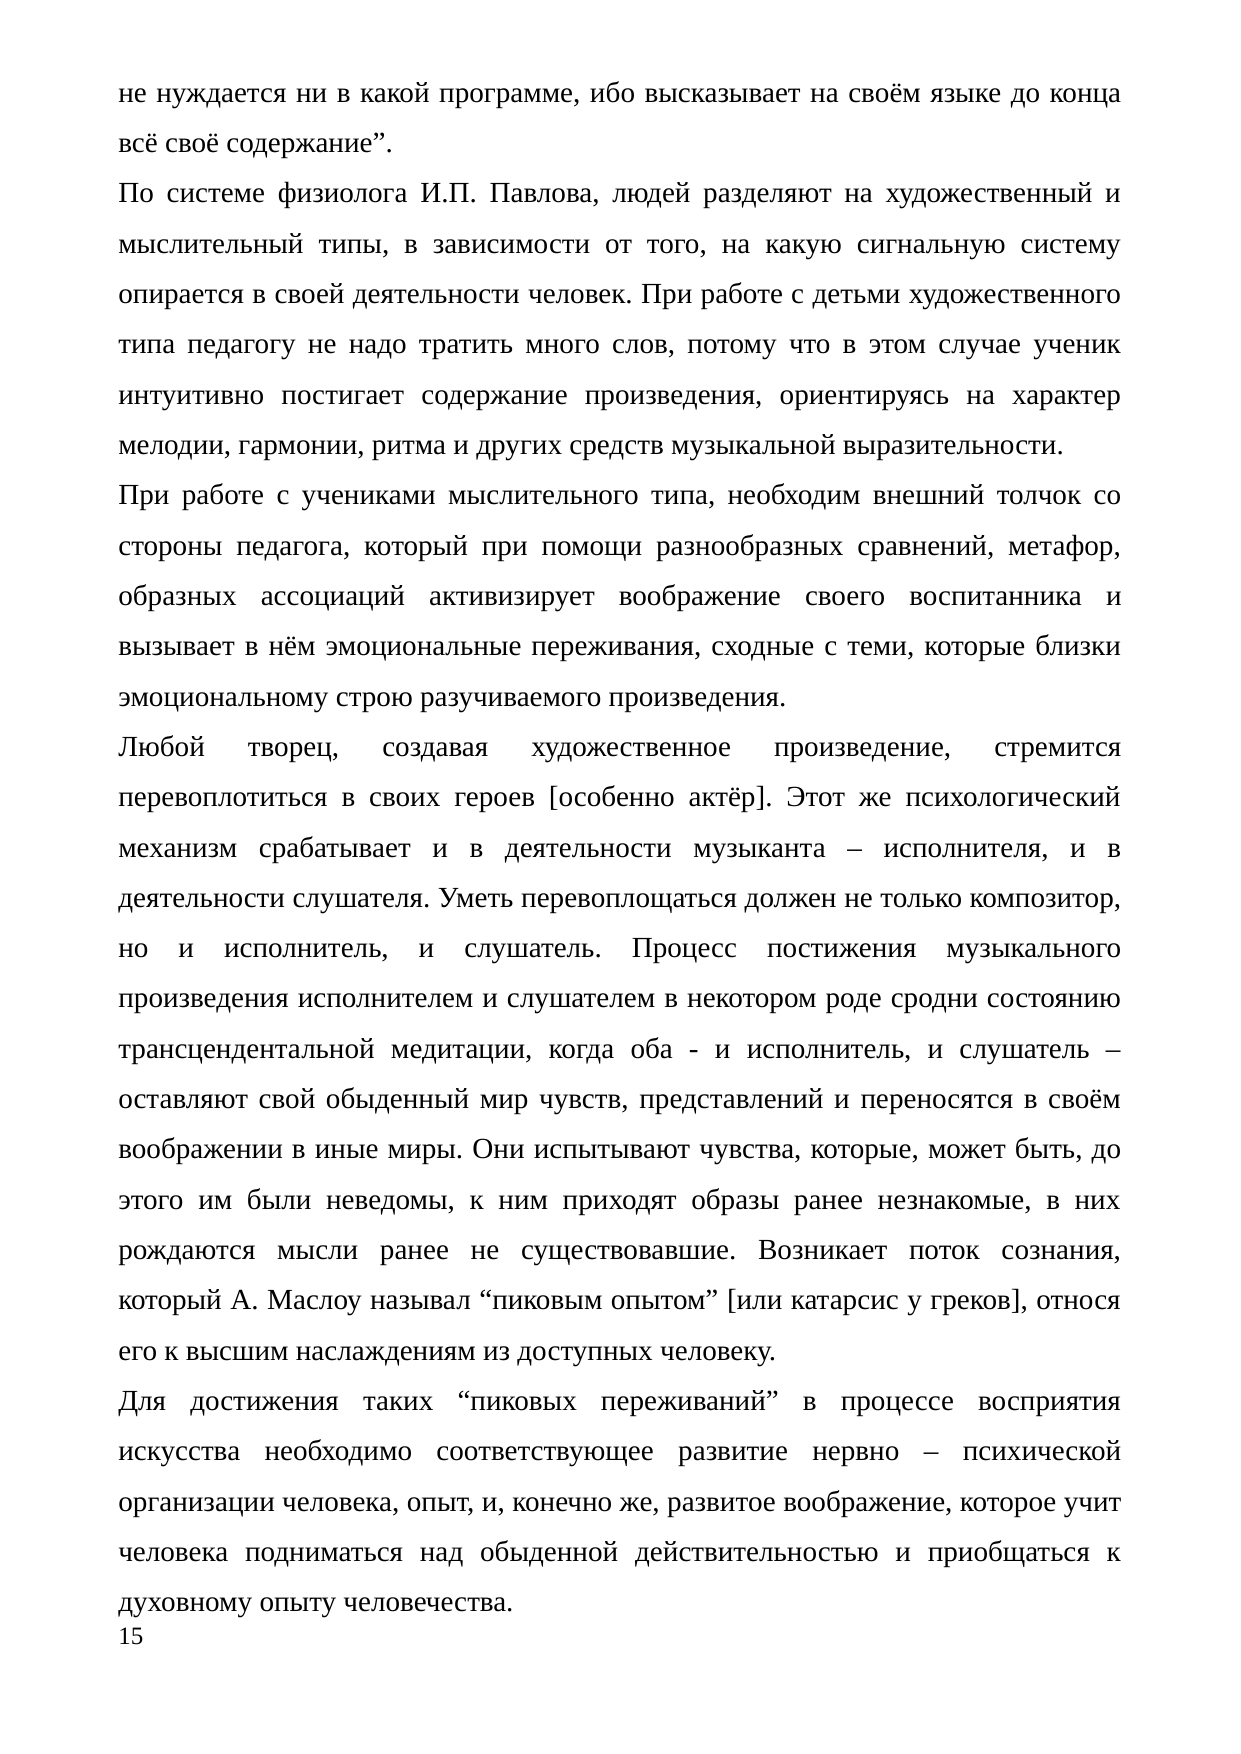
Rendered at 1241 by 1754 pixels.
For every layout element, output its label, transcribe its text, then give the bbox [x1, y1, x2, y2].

text не нуждается ни в какой программе, ибо высказывает на своём языке до конца всё своё содержание”. [118, 75, 1122, 159]
text Любой творец, создавая художественное произведение, стремится перевоплотиться в своих героев [особенно актёр]. Этот же психологический механизм срабатывает и в деятельности музыканта – исполнителя, и в деятельности слушателя. Уметь перевоплощаться должен не только композитор, но и исполнитель, и слушатель. Процесс постижения музыкального произведения исполнителем и слушателем в некотором роде сродни состоянию трансцендентальной медитации, когда оба - и исполнитель, и слушатель – оставляют свой обыденный мир чувств, представлений и переносятся в своём воображении в иные миры. Они испытывают чувства, которые, может быть, до этого им были неведомы, к ним приходят образы ранее незнакомые, в них рождаются мысли ранее не существовавшие. Возникает поток сознания, который А. Маслоу называл “пиковым опытом” [или катарсис у греков], относя его к высшим наслаждениям из доступных человеку. [118, 729, 1122, 1366]
text По системе физиолога И.П. Павлова, людей разделяют на художественный и мыслительный типы, в зависимости от того, на какую сигнальную систему опирается в своей деятельности человек. При работе с детьми художественного типа педагогу не надо тратить много слов, потому что в этом случае ученик интуитивно постигает содержание произведения, ориентируясь на характер мелодии, гармонии, ритма и других средств музыкальной выразительности. [118, 176, 1122, 461]
text При работе с учениками мыслительного типа, необходим внешний толчок со стороны педагога, который при помощи разнообразных сравнений, метафор, образных ассоциаций активизирует воображение своего воспитанника и вызывает в нём эмоциональные переживания, сходные с теми, которые близки эмоциональному строю разучиваемого произведения. [118, 477, 1122, 712]
text Для достижения таких “пиковых переживаний” в процессе восприятия искусства необходимо соответствующее развитие нервно – психической организации человека, опыт, и, конечно же, развитое воображение, которое учит человека подниматься над обыденной действительностью и приобщаться к духовному опыту человечества. [118, 1383, 1122, 1618]
